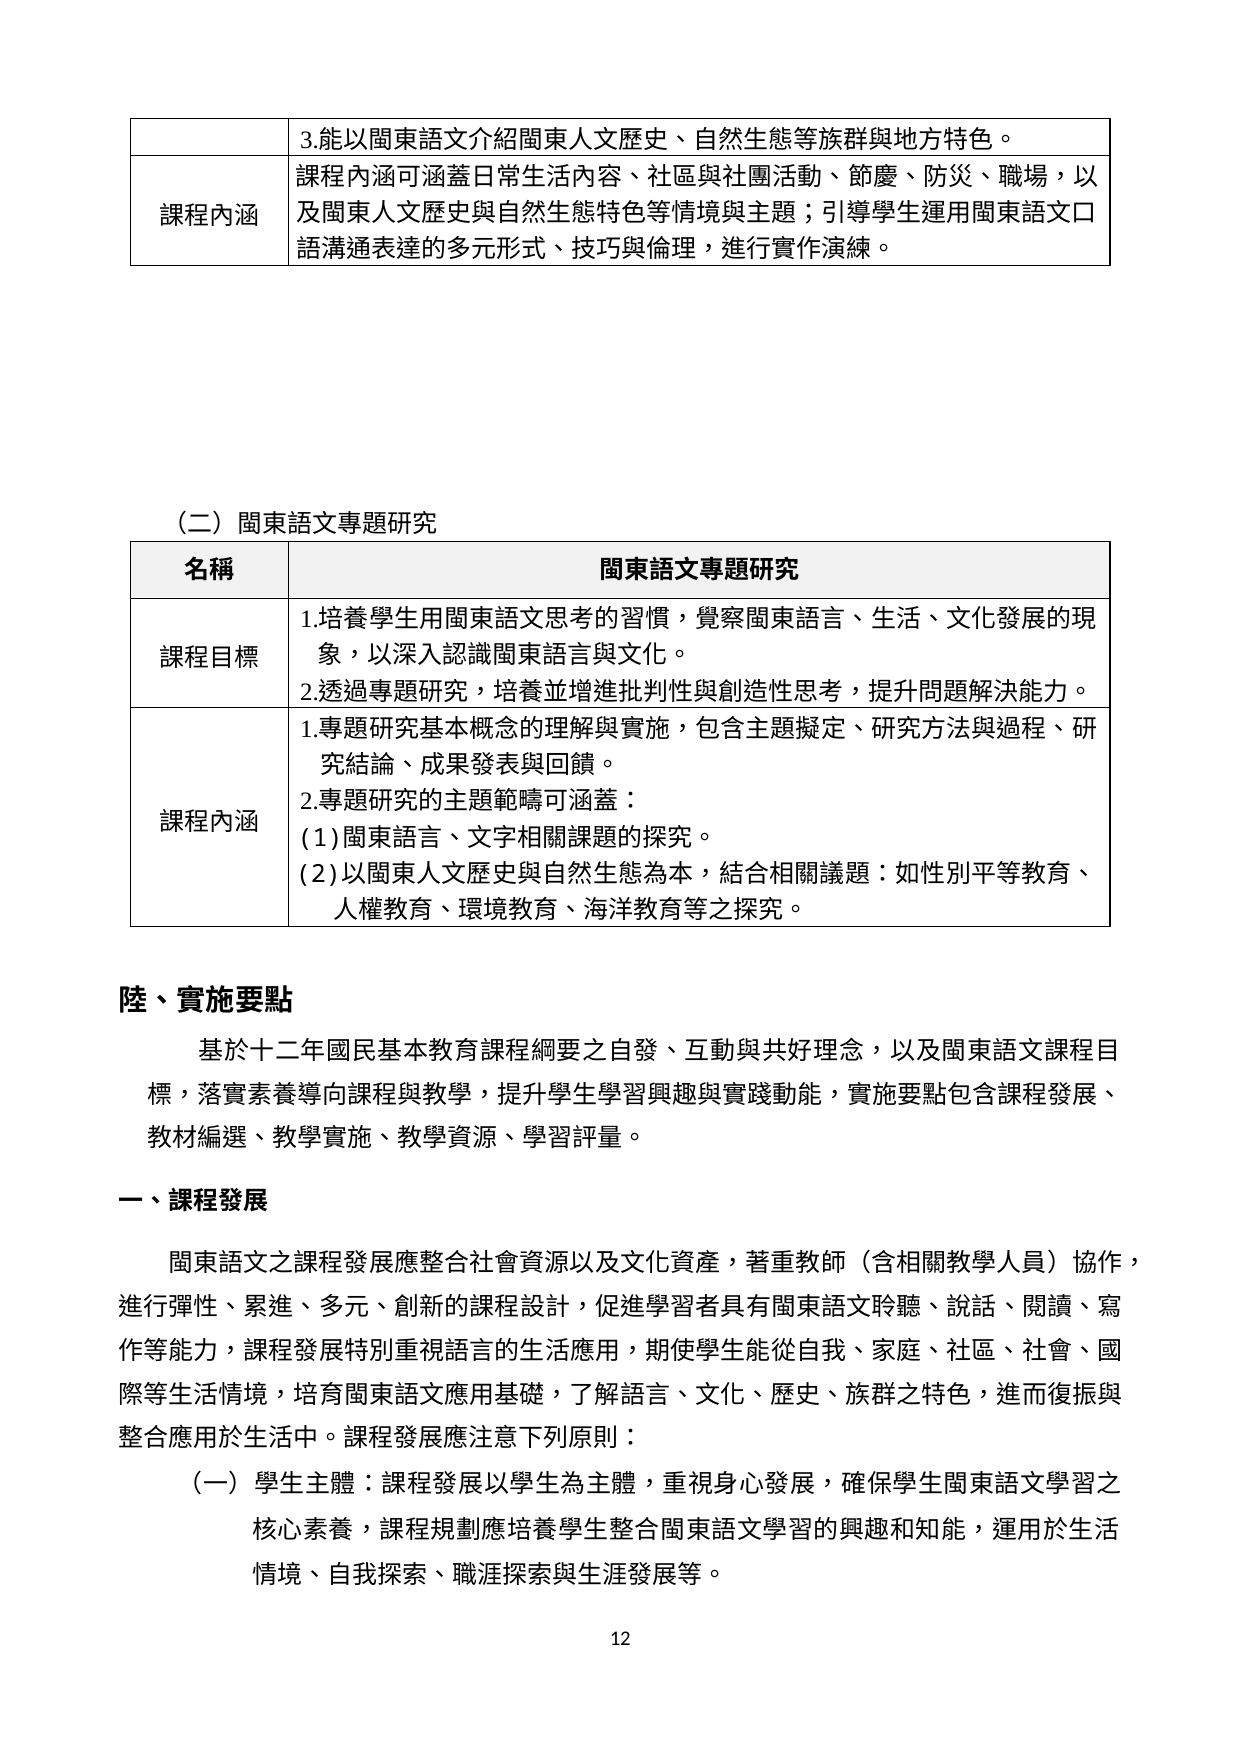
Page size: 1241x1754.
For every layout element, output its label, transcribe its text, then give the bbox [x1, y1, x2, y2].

table_header 名稱 [131, 542, 288, 597]
text 閩東語文之課程發展應整合社會資源以及文化資產，著重教師（含相關教學人員）協作，進行彈性、累進、多元、創新的課程設計，促進學習者具有閩東語文聆聽、說話、閱讀、寫作等能力，課程發展特別重視語言的生活應用，期使學生能從自我、家庭、社區、社會、國際等生活情境，培育閩東語文應用基礎，了解語言、文化、歷史、族群之特色，進而復振與整合應用於生活中。課程發展應注意下列原則： [118, 1237, 1122, 1456]
text 一、課程發展 [118, 1174, 1122, 1218]
text 陸、實施要點 [118, 976, 1122, 1019]
table_cell 1.專題研究基本概念的理解與實施，包含主題擬定、研究方法與過程、研究結論、成果發表與回饋。 2.專題研究的主題範疇可涵蓋： (1)閩東語言、文字相關課題的探究。 (2)以閩東人文歷史與自然生態為本，結合相關議題：如性別平等教育、人權教育、環境教育、海洋教育等之探究。 [289, 708, 1109, 926]
table_cell 課程內涵 [131, 156, 288, 265]
table_cell [131, 119, 288, 155]
text （一）學生主體：課程發展以學生為主體，重視身心發展，確保學生閩東語文學習之核心素養，課程規劃應培養學生整合閩東語文學習的興趣和知能，運用於生活情境、自我探索、職涯探索與生涯發展等。 [178, 1456, 1122, 1593]
table_cell 1.培養學生用閩東語文思考的習慣，覺察閩東語言、生活、文化發展的現象，以深入認識閩東語言與文化。 2.透過專題研究，培養並增進批判性與創造性思考，提升問題解決能力。 [289, 599, 1109, 707]
table_cell 課程目標 [131, 599, 288, 707]
table_cell 課程內涵可涵蓋日常生活內容、社區與社團活動、節慶、防災、職場，以及閩東人文歷史與自然生態特色等情境與主題；引導學生運用閩東語文口語溝通表達的多元形式、技巧與倫理，進行實作演練。 [289, 156, 1109, 265]
text 基於十二年國民基本教育課程綱要之自發、互動與共好理念，以及閩東語文課程目標，落實素養導向課程與教學，提升學生學習興趣與實踐動能，實施要點包含課程發展、教材編選、教學實施、教學資源、學習評量。 [147, 1024, 1122, 1156]
text （二）閩東語文專題研究 [118, 495, 1122, 541]
table_header 閩東語文專題研究 [289, 542, 1109, 597]
table_cell 課程內涵 [131, 708, 288, 926]
table_cell 3.能以閩東語文介紹閩東人文歷史、自然生態等族群與地方特色。 [289, 119, 1109, 155]
